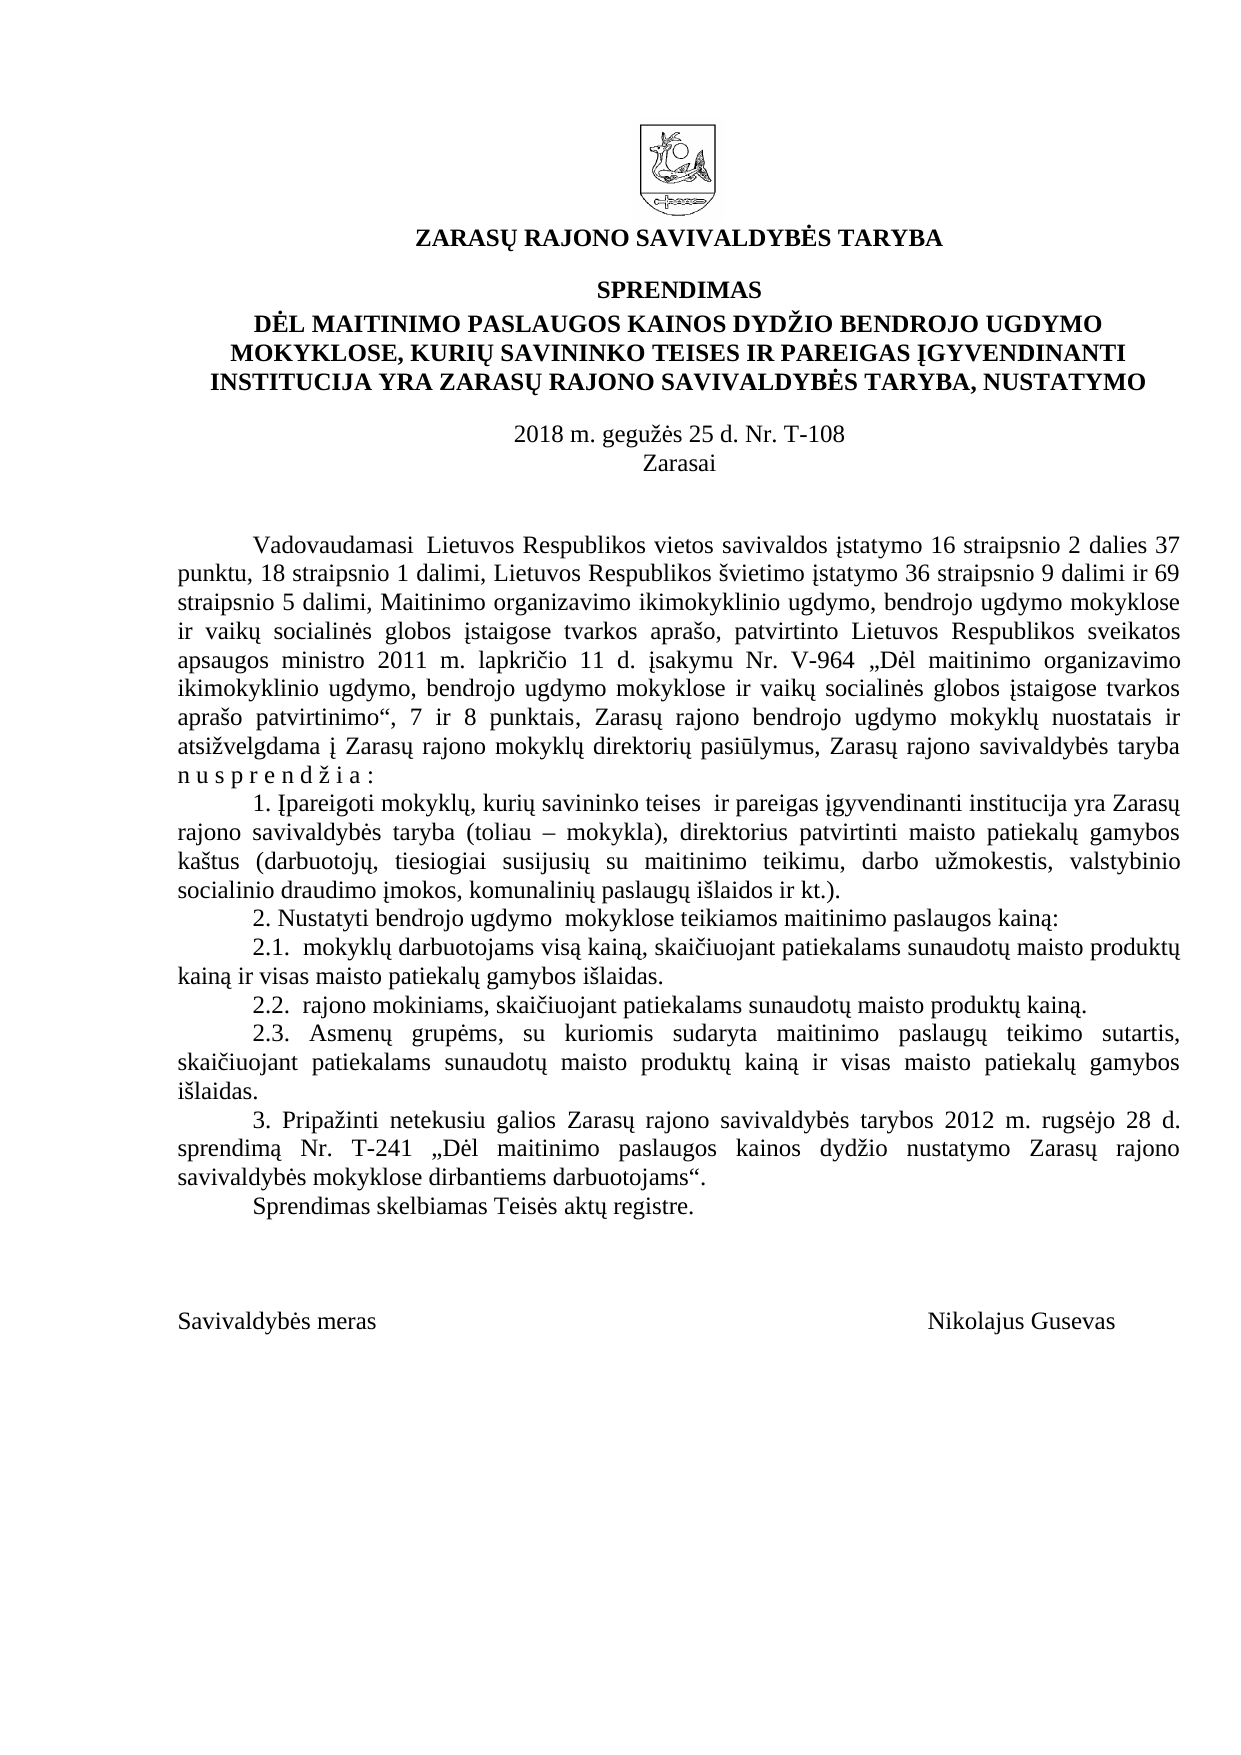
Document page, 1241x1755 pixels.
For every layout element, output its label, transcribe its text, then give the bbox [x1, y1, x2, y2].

text Vadovaudamasi Lietuvos Respublikos vietos savivaldos įstatymo 16 straipsnio 2 dalies 37 punktu, 18 straipsnio 1 dalimi, Lietuvos Respublikos švietimo įstatymo 36 straipsnio 9 dalimi ir 69 straipsnio 5 dalimi, Maitinimo organizavimo ikimokyklinio ugdymo, bendrojo ugdymo mokyklose ir vaikų socialinės globos įstaigose tvarkos aprašo, patvirtinto Lietuvos Respublikos sveikatos apsaugos ministro 2011 m. lapkričio 11 d. įsakymu Nr. V-964 „Dėl maitinimo organizavimo ikimokyklinio ugdymo, bendrojo ugdymo mokyklose ir vaikų socialinės globos įstaigose tvarkos aprašo patvirtinimo“, 7 ir 8 punktais, Zarasų rajono bendrojo ugdymo mokyklų nuostatais ir atsižvelgdama į Zarasų rajono mokyklų direktorių pasiūlymus, Zarasų rajono savivaldybės taryba nusprendžia: [177, 530, 1181, 788]
text 2018 m. gegužės 25 d. Nr. T-108 [177, 419, 1181, 448]
text 2.2. rajono mokiniams, skaičiuojant patiekalams sunaudotų maisto produktų kainą. [177, 990, 1181, 1018]
text 2.3. Asmenų grupėms, su kuriomis sudaryta maitinimo paslaugų teikimo sutartis, skaičiuojant patiekalams sunaudotų maisto produktų kainą ir visas maisto patiekalų gamybos išlaidas. [177, 1018, 1181, 1105]
text DĖL MAITINIMO PASLAUGOS KAINOS DYDŽIO BENDROJO UGDYMO MOKYKLOSE, KURIŲ SAVININKO TEISES IR PAREIGAS ĮGYVENDINANTI INSTITUCIJA YRA ZARASŲ RAJONO SAVIVALDYBĖS TARYBA, NUSTATYMO [177, 309, 1180, 395]
text Sprendimas skelbiamas Teisės aktų registre. [177, 1191, 1181, 1220]
text SPRENDIMAS [177, 276, 1181, 304]
text 2.1. mokyklų darbuotojams visą kainą, skaičiuojant patiekalams sunaudotų maisto produktų kainą ir visas maisto patiekalų gamybos išlaidas. [177, 932, 1181, 990]
text 3. Pripažinti netekusiu galios Zarasų rajono savivaldybės tarybos 2012 m. rugsėjo 28 d. sprendimą Nr. T-241 „Dėl maitinimo paslaugos kainos dydžio nustatymo Zarasų rajono savivaldybės mokyklose dirbantiems darbuotojams“. [177, 1105, 1181, 1191]
text 2. Nustatyti bendrojo ugdymo mokyklose teikiamos maitinimo paslaugos kainą: [177, 903, 1181, 932]
text Zarasai [177, 448, 1181, 477]
text Zarasų rajono savivaldybės taryba [177, 223, 1181, 252]
text Savivaldybės meras Nikolajus Gusevas [177, 1306, 1152, 1335]
text 1. Įpareigoti mokyklų, kurių savininko teises ir pareigas įgyvendinanti institucija yra Zarasų rajono savivaldybės taryba (toliau – mokykla), direktorius patvirtinti maisto patiekalų gamybos kaštus (darbuotojų, tiesiogiai susijusių su maitinimo teikimu, darbo užmokestis, valstybinio socialinio draudimo įmokos, komunalinių paslaugų išlaidos ir kt.). [177, 788, 1181, 903]
